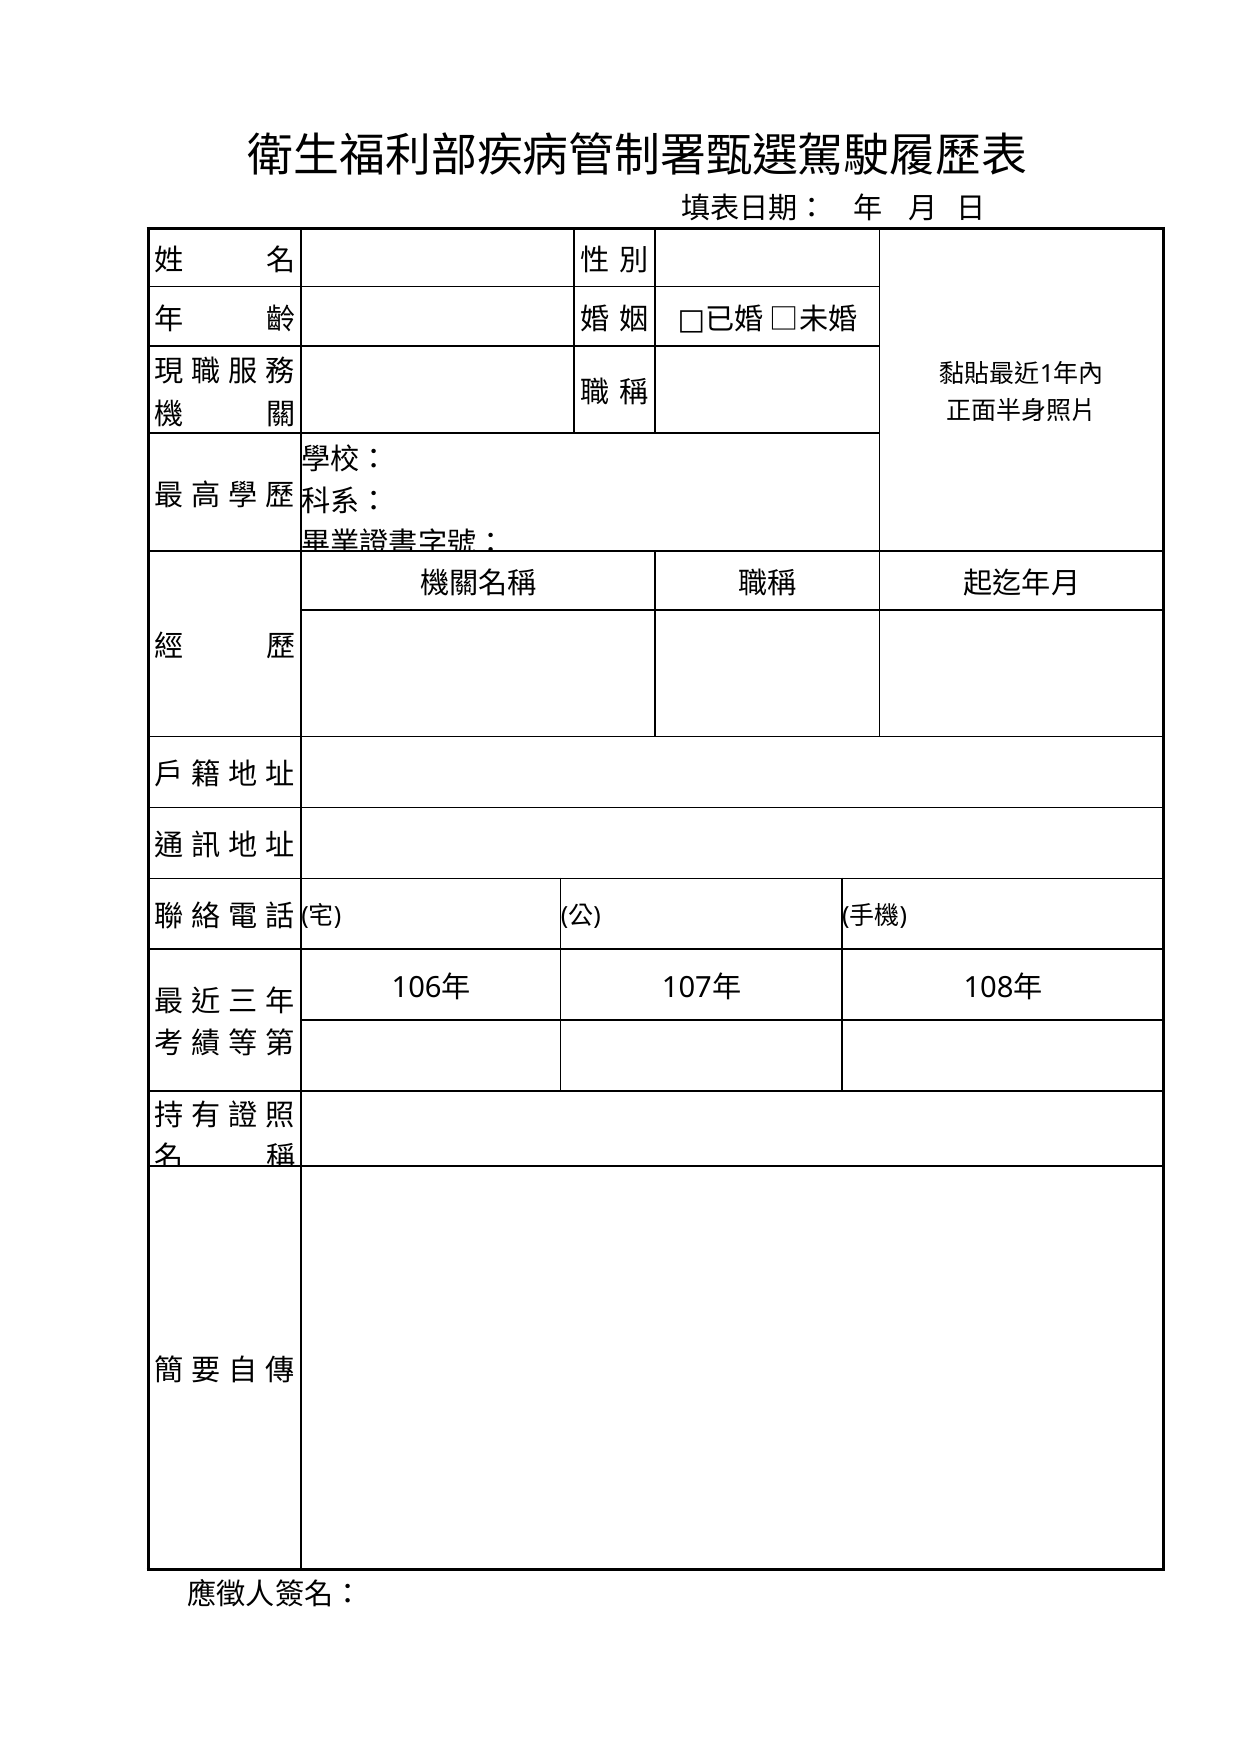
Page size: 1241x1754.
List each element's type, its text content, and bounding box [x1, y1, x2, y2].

table_header 黏貼最近1年內 正面半身照片 [880, 230, 1162, 550]
table_cell [302, 347, 573, 432]
table_cell [302, 808, 1162, 877]
table_cell 學校： 科系： 畢業證書字號： [302, 434, 879, 550]
table_cell [656, 347, 879, 432]
table_cell [302, 1167, 1162, 1568]
table_cell 聯絡電話 [150, 879, 300, 948]
table_cell 年齡 [150, 287, 300, 345]
table_cell □已婚 □未婚 [656, 287, 879, 345]
table_cell 職稱 [656, 552, 879, 609]
text 衛生福利部疾病管制署甄選駕駛履歷表 [187, 118, 1087, 184]
table_cell 最高學歷 [150, 434, 300, 550]
table_cell [880, 611, 1162, 736]
table_cell 起迄年月 [880, 552, 1162, 609]
text 應徵人簽名： [187, 1571, 1087, 1613]
table_cell [302, 1021, 560, 1090]
table_cell 106年 [302, 950, 560, 1019]
table_cell 最近三年 考績等第 [150, 950, 300, 1090]
table_cell (宅) [302, 879, 560, 948]
table_cell 持有證照名稱 [150, 1092, 300, 1165]
table_cell [302, 737, 1162, 807]
table_header 姓名 [150, 230, 300, 286]
table_header [656, 230, 879, 286]
text 填表日期： 年 月 日 [637, 184, 1087, 227]
table_cell (公) [561, 879, 841, 948]
table_cell [302, 1092, 1162, 1165]
table_cell 簡要自傳 [150, 1167, 300, 1568]
table_cell 108年 [843, 950, 1162, 1019]
table_cell 機關名稱 [302, 552, 654, 609]
table_cell 經歷 [150, 552, 300, 736]
table_cell [302, 287, 573, 345]
table_cell 戶籍地址 [150, 737, 300, 807]
table_cell 通訊地址 [150, 808, 300, 877]
table_cell [656, 611, 879, 736]
table_cell [302, 611, 654, 736]
table_cell 職稱 [575, 347, 654, 432]
table_cell [561, 1021, 841, 1090]
table_cell 107年 [561, 950, 841, 1019]
table_cell [843, 1021, 1162, 1090]
table_header [302, 230, 573, 286]
table_cell 婚姻 [575, 287, 654, 345]
table_cell (手機) [843, 879, 1162, 948]
table_header 性別 [575, 230, 654, 286]
table_cell 現職服務機關 [150, 347, 300, 432]
